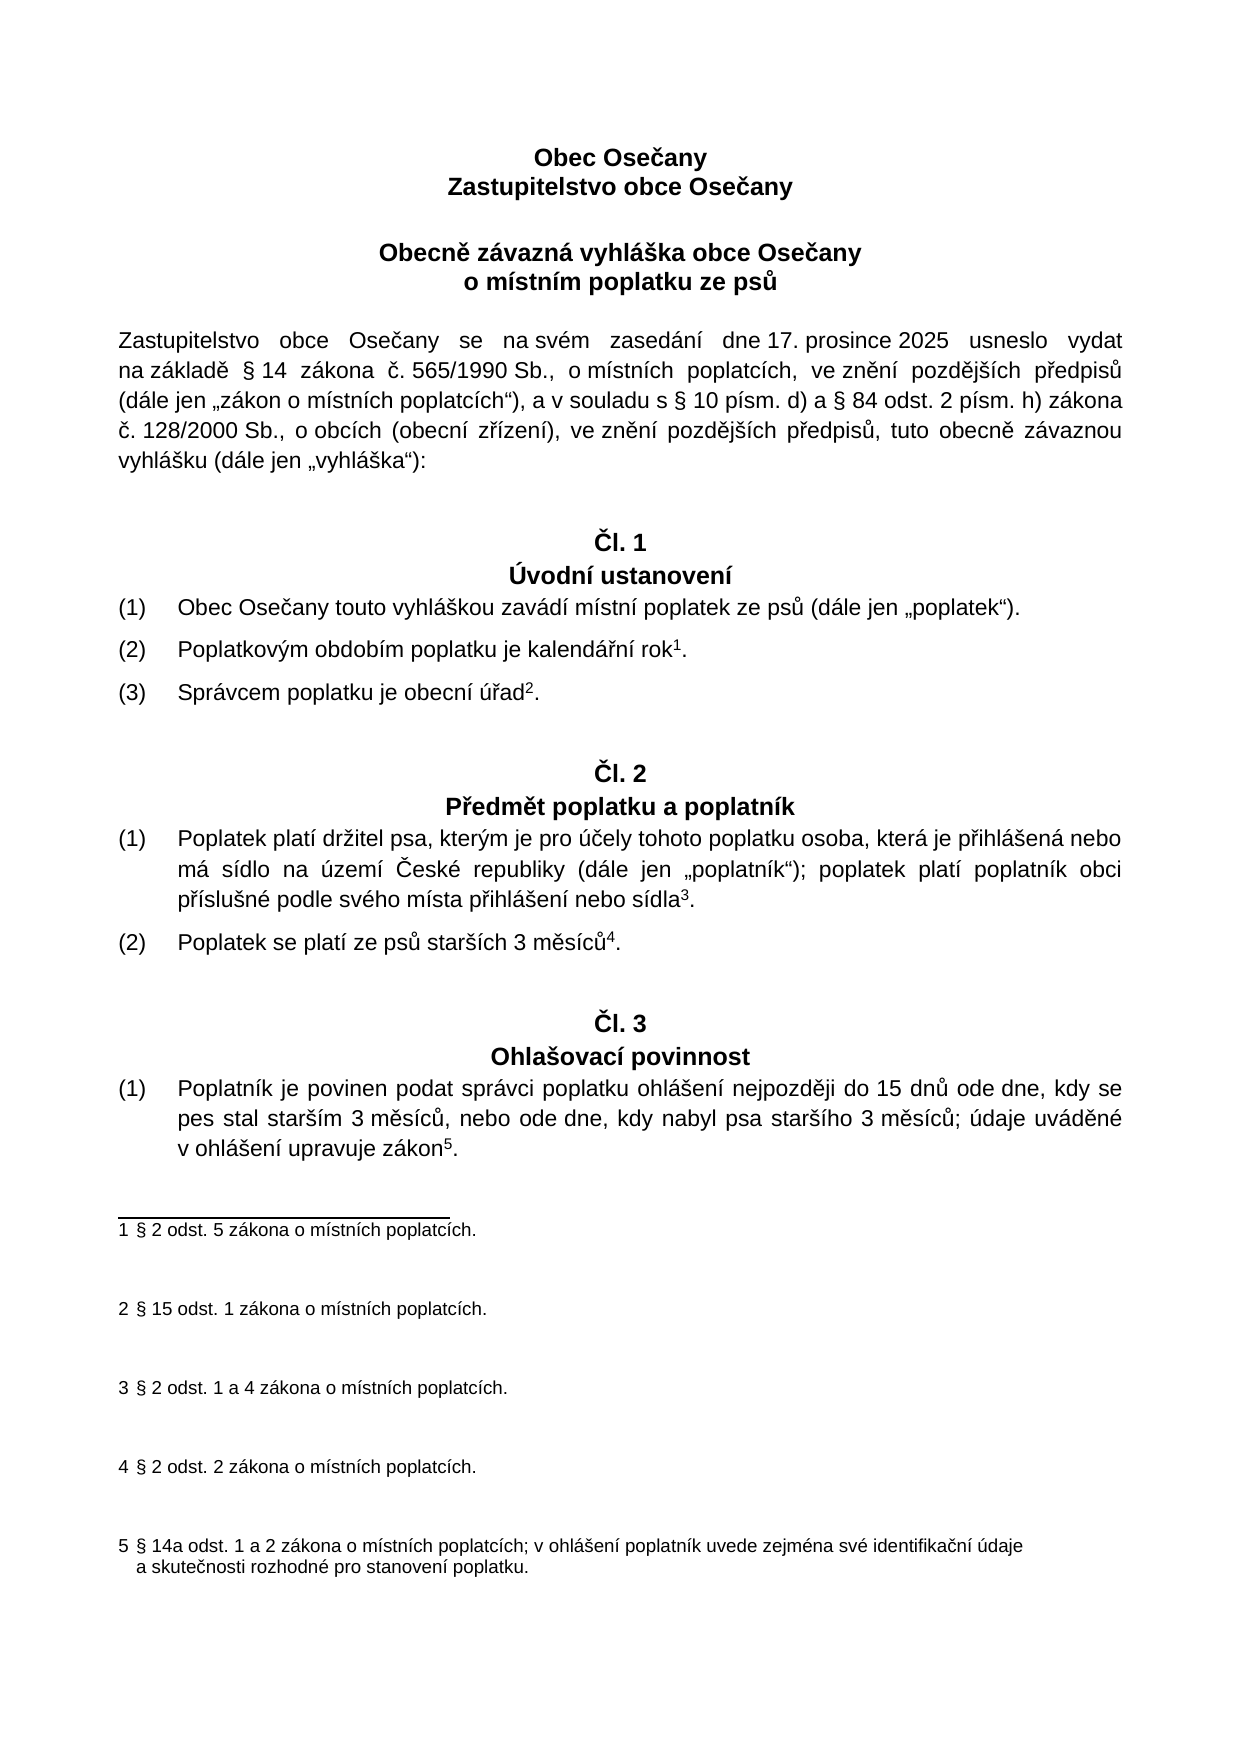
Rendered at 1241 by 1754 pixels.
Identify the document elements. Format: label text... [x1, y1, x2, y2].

list Poplatek se platí ze psů starších 3 měsíců. [118, 928, 1122, 955]
list Poplatek platí držitel psa, kterým je pro účely tohoto poplatku osoba, která je přihlášená nebo má sídlo na území České republiky (dále jen „poplatník“); poplatek platí poplatník obci příslušné podle svého místa přihlášení nebo sídla. [118, 825, 1122, 912]
list § 2 odst. 5 zákona o místních poplatcích. [118, 1218, 1122, 1240]
list § 2 odst. 2 zákona o místních poplatcích. [118, 1456, 1122, 1477]
list § 15 odst. 1 zákona o místních poplatcích. [118, 1298, 1122, 1319]
list Poplatník je povinen podat správci poplatku ohlášení nejpozději do 15 dnů ode dne, kdy se pes stal starším 3 měsíců, nebo ode dne, kdy nabyl psa staršího 3 měsíců; údaje uváděné v ohlášení upravuje zákon. [118, 1075, 1122, 1162]
subtitle Čl. 1 Úvodní ustanovení [118, 528, 1122, 589]
subtitle Obecně závazná vyhláška obce Osečany o místním poplatku ze psů [118, 238, 1122, 295]
list Správcem poplatku je obecní úřad. [118, 679, 1122, 706]
list § 14a odst. 1 a 2 zákona o místních poplatcích; v ohlášení poplatník uvede zejména své identifikační údaje a skutečnosti rozhodné pro stanovení poplatku. [118, 1535, 1122, 1578]
list Obec Osečany touto vyhláškou zavádí místní poplatek ze psů (dále jen „poplatek“). [118, 594, 1122, 620]
list § 2 odst. 1 a 4 zákona o místních poplatcích. [118, 1377, 1122, 1398]
subtitle Čl. 2 Předmět poplatku a poplatník [118, 759, 1122, 821]
text Obec Osečany Zastupitelstvo obce Osečany [118, 143, 1122, 201]
list Poplatkovým obdobím poplatku je kalendářní rok. [118, 636, 1122, 663]
text Zastupitelstvo obce Osečany se na svém zasedání dne 17. prosince 2025 usneslo vydat na základě § 14 zákona č. 565/1990 Sb., o místních poplatcích, ve znění pozdějších předpisů (dále jen „zákon o místních poplatcích“), a v souladu s § 10 písm. d) a § 84 odst. 2 písm. h) zákona č. 128/2000 Sb., o obcích (obecní zřízení), ve znění pozdějších předpisů, tuto obecně závaznou vyhlášku (dále jen „vyhláška“): [118, 327, 1122, 474]
subtitle Čl. 3 Ohlašovací povinnost [118, 1009, 1122, 1071]
